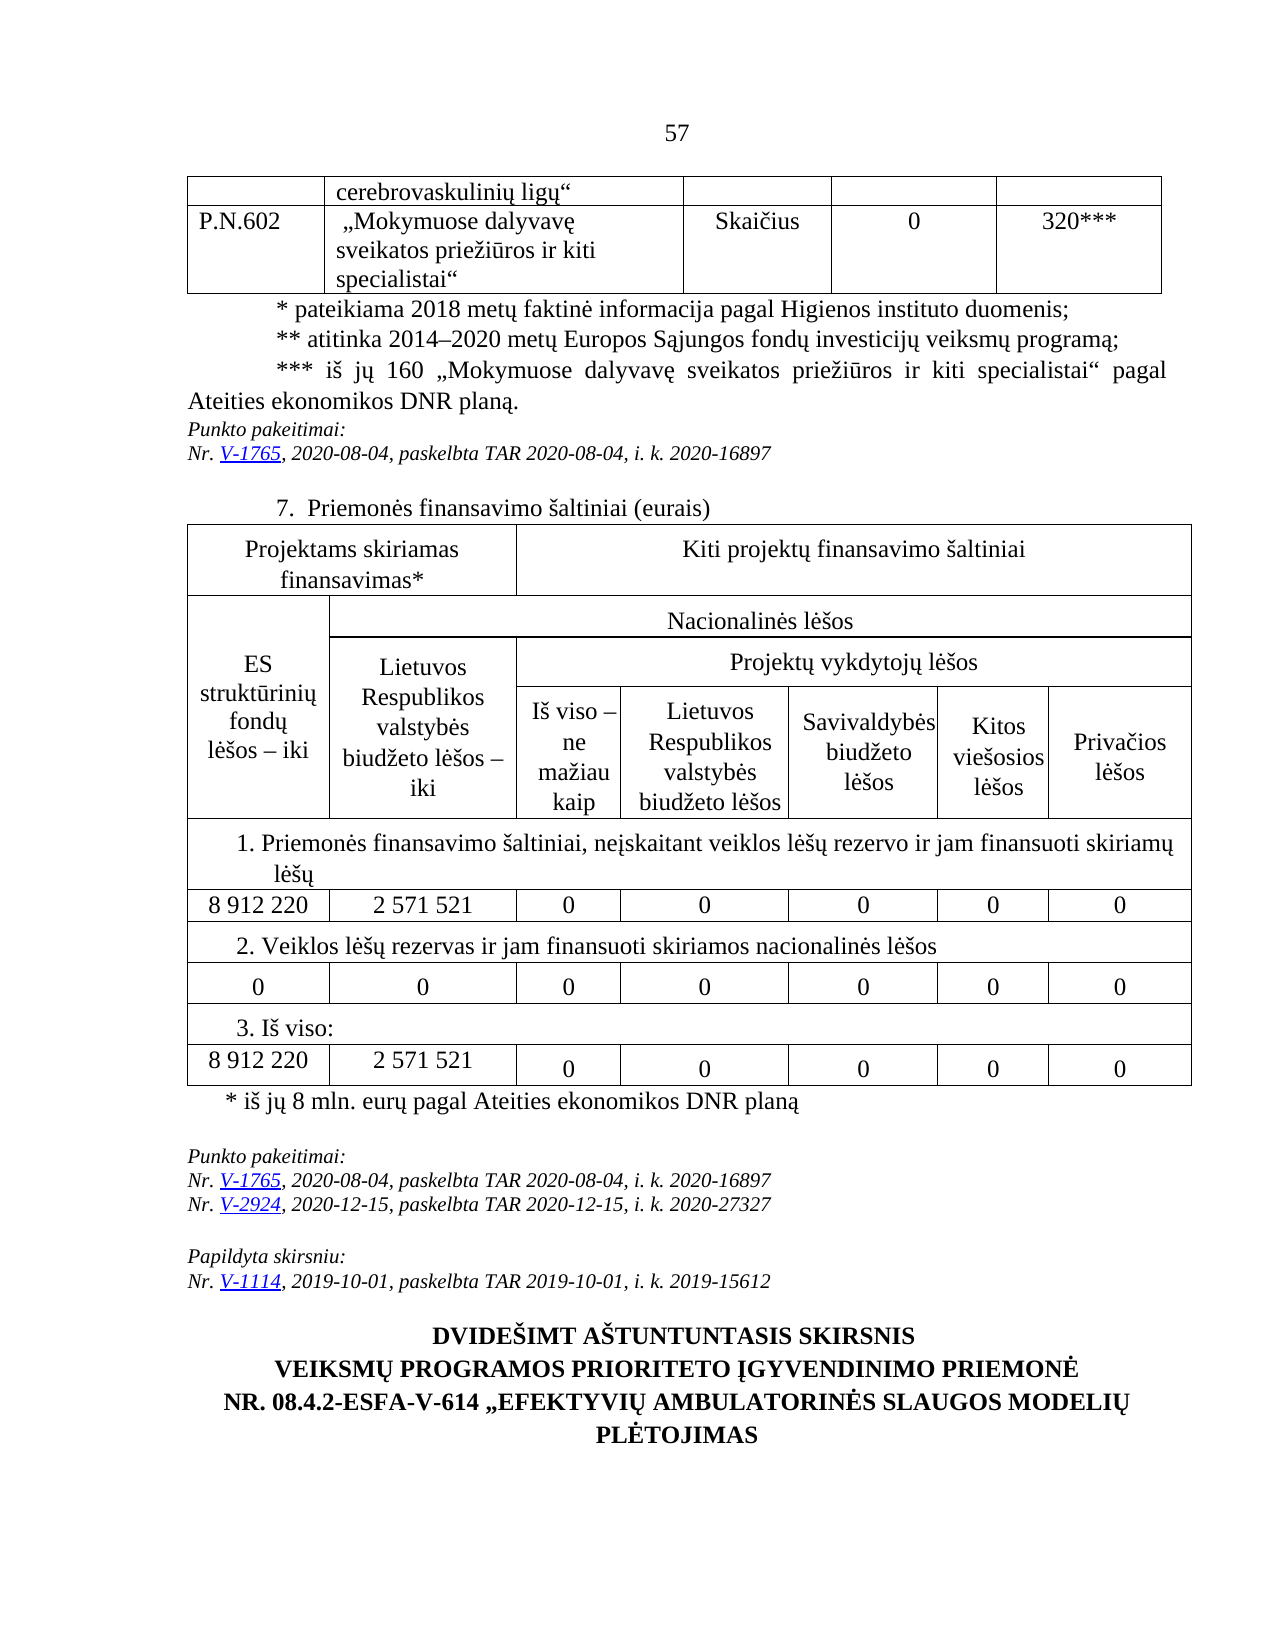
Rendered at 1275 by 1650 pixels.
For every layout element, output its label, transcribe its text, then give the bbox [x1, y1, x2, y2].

text NR. 08.4.2-ESFA-V-614 „EFEKTYVIŲ AMBULATORINĖS SLAUGOS MODELIŲ PLĖTOJIMAS [187, 1387, 1167, 1449]
table_cell 2 571 521 [330, 1045, 516, 1085]
text Punkto pakeitimai: [187, 1143, 1167, 1168]
table_cell Skaičius [684, 206, 831, 293]
table_cell 2. Veiklos lėšų rezervas ir jam finansuoti skiriamos nacionalinės lėšos [188, 922, 1191, 962]
table_cell 0 [621, 890, 788, 921]
table_cell 8 912 220 [188, 1045, 329, 1085]
text Papildyta skirsniu: [187, 1244, 1167, 1268]
text VEIKSMŲ PROGRAMOS PRIORITETO ĮGYVENDINIMO PRIEMONĖ [187, 1354, 1167, 1383]
table_cell 8 912 220 [188, 890, 329, 921]
text * iš jų 8 mln. eurų pagal Ateities ekonomikos DNR planą [225, 1086, 1167, 1115]
text Nr. V-1114, 2019-10-01, paskelbta TAR 2019-10-01, i. k. 2019-15612 [187, 1268, 1167, 1293]
table_header Projektams skiriamas finansavimas* [188, 525, 516, 595]
table_cell 0 [621, 1045, 788, 1085]
table_header Kiti projektų finansavimo šaltiniai [517, 525, 1191, 595]
text Nr. V-1765, 2020-08-04, paskelbta TAR 2020-08-04, i. k. 2020-16897 [187, 1168, 1167, 1192]
table_cell 0 [621, 963, 788, 1003]
table_cell 0 [330, 963, 516, 1003]
table_cell cerebrovaskulinių ligų“ [325, 177, 683, 205]
table_cell Lietuvos Respublikos valstybės biudžeto lėšos – iki [330, 638, 516, 818]
table_cell 0 [1049, 890, 1191, 921]
table_cell 0 [789, 1045, 937, 1085]
table_cell 0 [517, 1045, 620, 1085]
table_cell [684, 177, 831, 205]
table_cell Projektų vykdytojų lėšos [517, 638, 1191, 686]
table_cell 0 [832, 206, 996, 293]
text ** atitinka 2014–2020 metų Europos Sąjungos fondų investicijų veiksmų programą; [187, 324, 1167, 353]
text DVIDEŠIMT AŠTUNTUNTASIS SKIRSNIS [187, 1321, 1167, 1350]
table_cell 0 [938, 963, 1048, 1003]
table_cell P.N.602 [188, 206, 324, 293]
table_cell 0 [1049, 963, 1191, 1003]
table_cell 0 [1049, 1045, 1191, 1085]
table_cell [188, 177, 324, 205]
table_cell Iš viso – ne mažiau kaip [517, 687, 620, 818]
table_cell Nacionalinės lėšos [330, 596, 1191, 636]
table_cell 0 [789, 890, 937, 921]
text * pateikiama 2018 metų faktinė informacija pagal Higienos instituto duomenis; [187, 294, 1167, 322]
table_cell 0 [517, 890, 620, 921]
table_cell Savivaldybės biudžeto lėšos [789, 687, 937, 818]
table_cell [832, 177, 996, 205]
table_cell 320*** [997, 206, 1161, 293]
text Nr. V-1765, 2020-08-04, paskelbta TAR 2020-08-04, i. k. 2020-16897 [187, 441, 1167, 465]
table_cell „Mokymuose dalyvavę sveikatos priežiūros ir kiti specialistai“ [325, 206, 683, 293]
text *** iš jų 160 „Mokymuose dalyvavę sveikatos priežiūros ir kiti specialistai“ pagal Ateities ekonomikos DNR planą. [187, 355, 1167, 415]
table_cell 3. Iš viso: [188, 1004, 1191, 1044]
table_cell 0 [517, 963, 620, 1003]
table_cell Lietuvos Respublikos valstybės biudžeto lėšos [621, 687, 788, 818]
table_cell [997, 177, 1161, 205]
table_cell 0 [938, 1045, 1048, 1085]
table_cell 2 571 521 [330, 890, 516, 921]
table_cell ES struktūrinių fondų lėšos – iki [188, 596, 329, 818]
table_cell 0 [188, 963, 329, 1003]
text Punkto pakeitimai: [187, 417, 1167, 441]
table_cell Privačios lėšos [1049, 687, 1191, 818]
text Nr. V-2924, 2020-12-15, paskelbta TAR 2020-12-15, i. k. 2020-27327 [187, 1192, 1167, 1216]
table_cell 1. Priemonės finansavimo šaltiniai, neįskaitant veiklos lėšų rezervo ir jam finansuoti skiriamų lėšų [188, 819, 1191, 889]
table_cell 0 [938, 890, 1048, 921]
table_cell Kitos viešosios lėšos [938, 687, 1048, 818]
text 7. Priemonės finansavimo šaltiniai (eurais) [187, 493, 1167, 522]
table_cell 0 [789, 963, 937, 1003]
